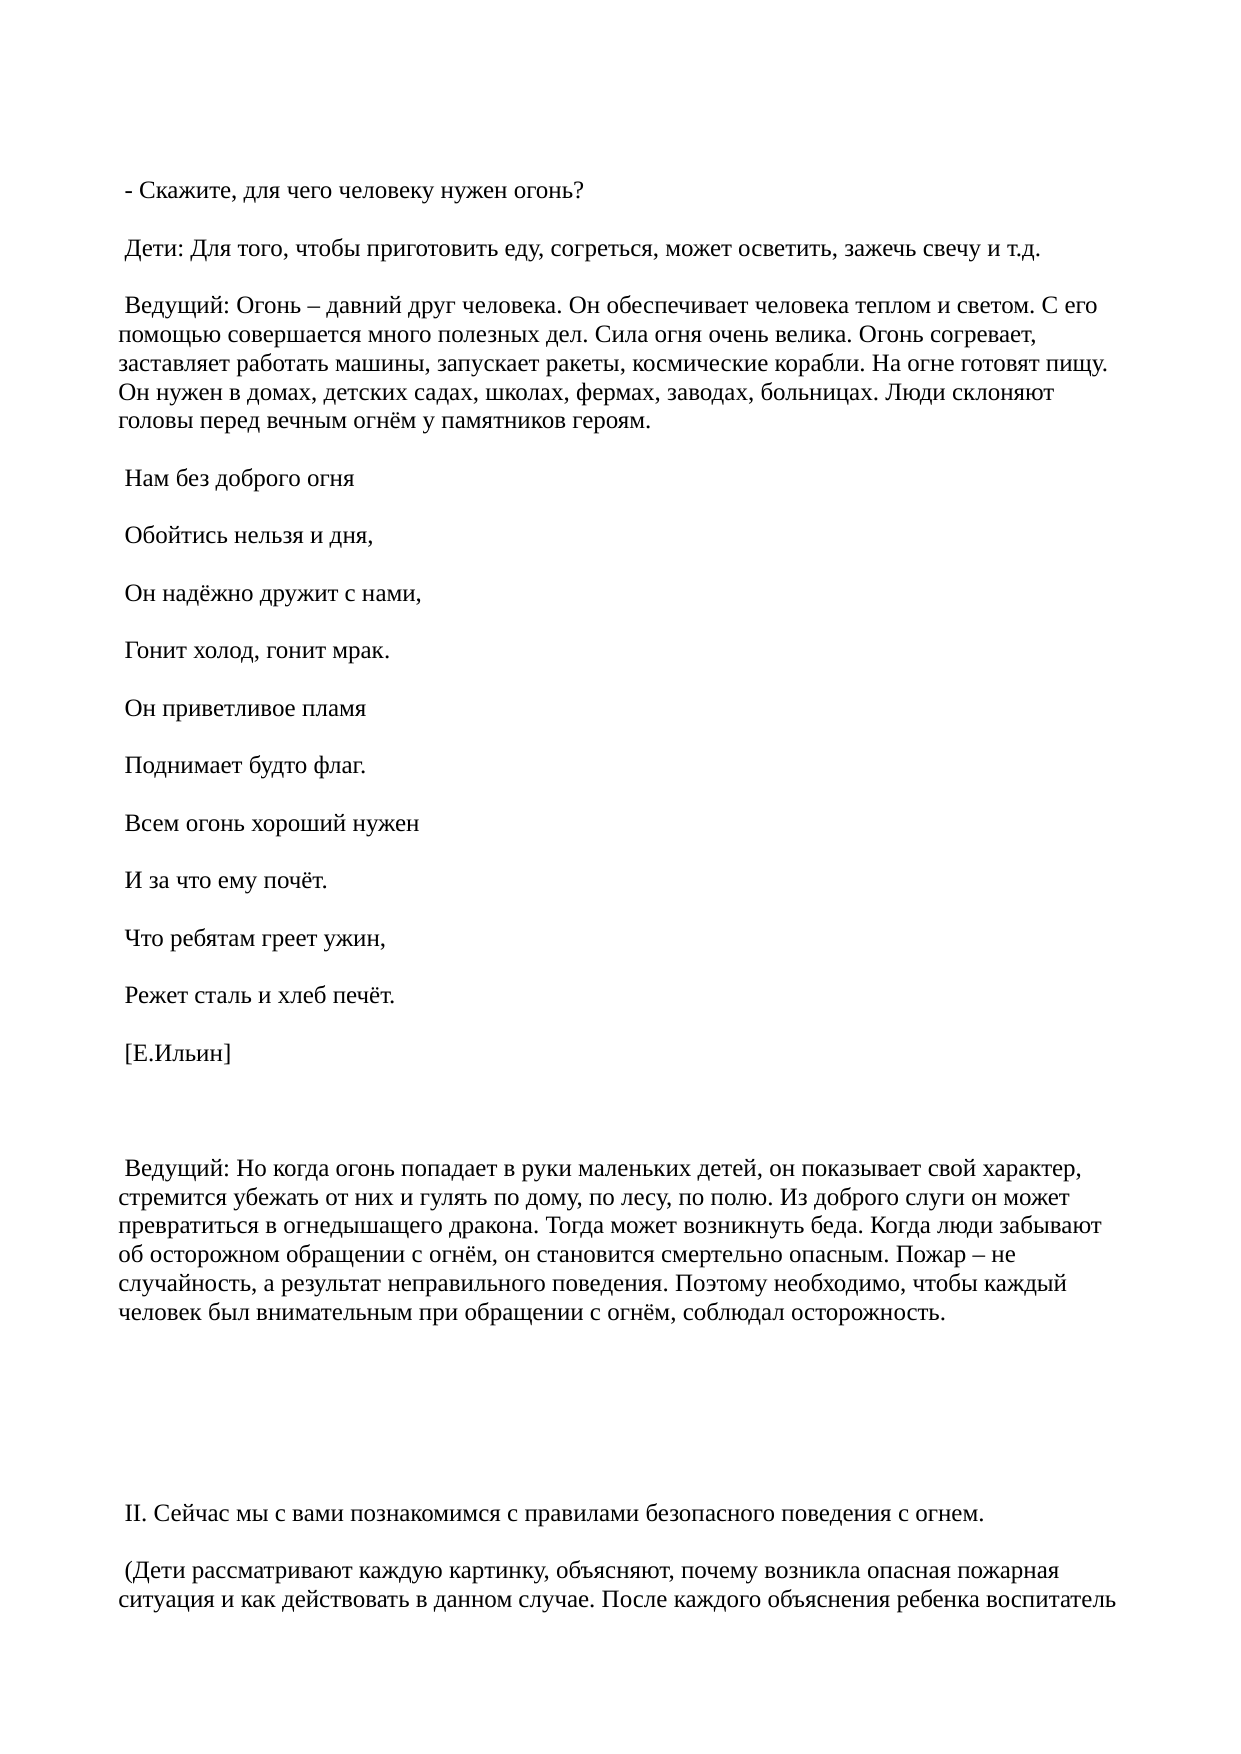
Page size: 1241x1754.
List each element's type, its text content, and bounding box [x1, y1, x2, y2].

text Он надёжно дружит с нами, [118, 578, 1122, 607]
text Гонит холод, гонит мрак. [118, 636, 1122, 664]
text Он приветливое пламя [118, 693, 1122, 722]
text Поднимает будто флаг. [118, 751, 1122, 779]
text (Дети рассматривают каждую картинку, объясняют, почему возникла опасная пожарная ситуация и как действовать в данном случае. После каждого объяснения ребенка воспитатель [118, 1556, 1122, 1613]
text Что ребятам греет ужин, [118, 923, 1122, 952]
text Режет сталь и хлеб печёт. [118, 981, 1122, 1009]
text II. Сейчас мы с вами познакомимся с правилами безопасного поведения с огнем. [118, 1498, 1122, 1527]
text [Е.Ильин] [118, 1038, 1122, 1067]
text Обойтись нельзя и дня, [118, 521, 1122, 549]
text И за что ему почёт. [118, 866, 1122, 894]
text Нам без доброго огня [118, 463, 1122, 492]
text Ведущий: Но когда огонь попадает в руки маленьких детей, он показывает свой характер, стремится убежать от них и гулять по дому, по лесу, по полю. Из доброго слуги он может превратиться в огнедышащего дракона. Тогда может возникнуть беда. Когда люди забывают об осторожном обращении с огнём, он становится смертельно опасным. Пожар – не случайность, а результат неправильного поведения. Поэтому необходимо, чтобы каждый человек был внимательным при обращении с огнём, соблюдал осторожность. [118, 1153, 1122, 1326]
text Всем огонь хороший нужен [118, 808, 1122, 837]
text - Скажите, для чего человеку нужен огонь? [118, 176, 1122, 204]
text Ведущий: Огонь – давний друг человека. Он обеспечивает человека теплом и светом. С его помощью совершается много полезных дел. Сила огня очень велика. Огонь согревает, заставляет работать машины, запускает ракеты, космические корабли. На огне готовят пищу. Он нужен в домах, детских садах, школах, фермах, заводах, больницах. Люди склоняют головы перед вечным огнём у памятников героям. [118, 291, 1122, 434]
text Дети: Для того, чтобы приготовить еду, согреться, может осветить, зажечь свечу и т.д. [118, 233, 1122, 262]
